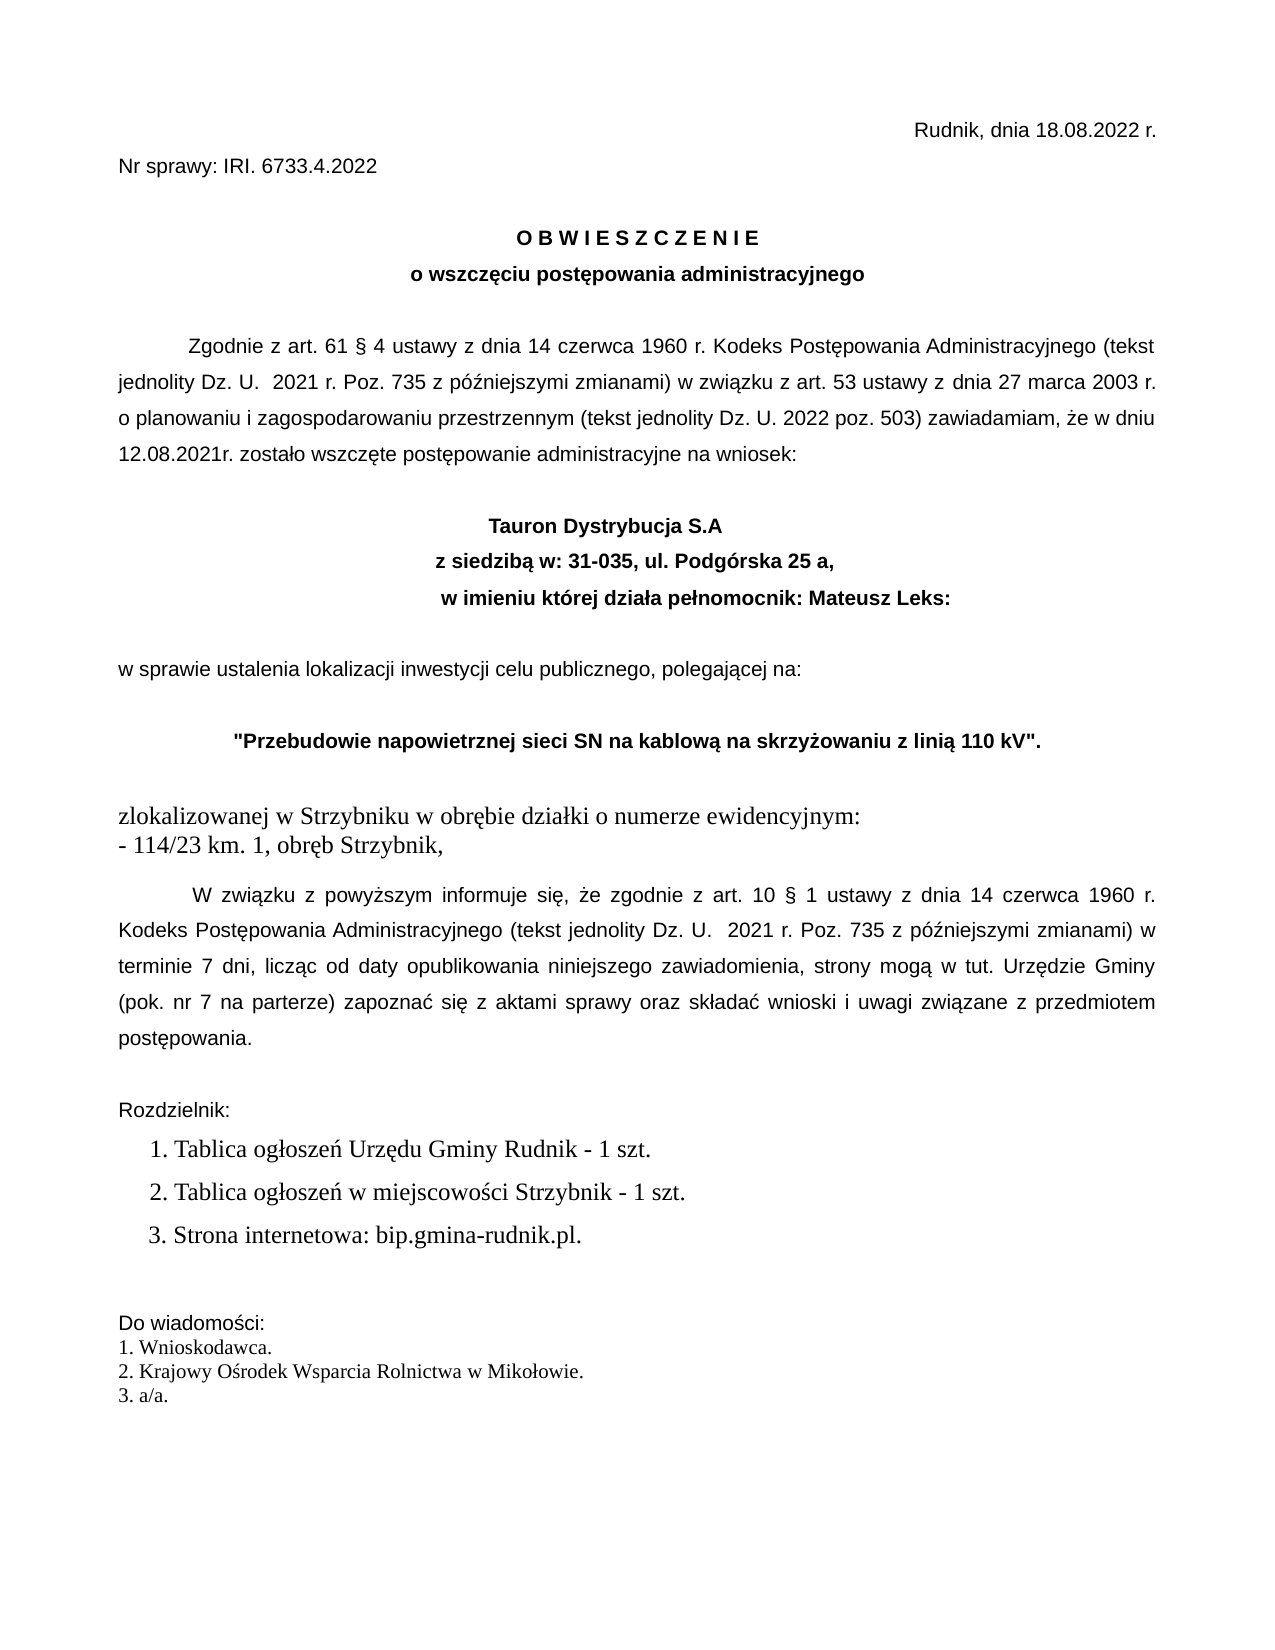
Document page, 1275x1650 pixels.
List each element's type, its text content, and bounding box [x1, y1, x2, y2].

text Rozdzielnik: [118, 1098, 1157, 1122]
text w imieniu której działa pełnomocnik: Mateusz Leks: [118, 585, 1157, 609]
text 1. Tablica ogłoszeń Urzędu Gminy Rudnik - 1 szt. [118, 1134, 1157, 1163]
text Rudnik, dnia 18.08.2022 r. [118, 118, 1157, 142]
text - 114/23 km. 1, obręb Strzybnik, [118, 830, 1157, 858]
text 3. Strona internetowa: bip.gmina-rudnik.pl. [118, 1220, 1157, 1249]
text Tauron Dystrybucja S.A [118, 513, 1157, 537]
text Do wiadomości: [118, 1311, 1157, 1335]
text Zgodnie z art. 61 § 4 ustawy z dnia 14 czerwca 1960 r. Kodeks Postępowania Administracyjnego (tekst jednolity Dz. U. 2021 r. Poz. 735 z późniejszymi zmianami) w związku z art. 53 ustawy z dnia 27 marca 2003 r. o planowaniu i zagospodarowaniu przestrzennym (tekst jednolity Dz. U. 2022 poz. 503) zawiadamiam, że w dniu 12.08.2021r. zostało wszczęte postępowanie administracyjne na wniosek: [118, 334, 1157, 466]
text "Przebudowie napowietrznej sieci SN na kablową na skrzyżowaniu z linią 110 kV". [118, 729, 1157, 753]
text Nr sprawy: IRI. 6733.4.2022 [118, 154, 1157, 178]
text 3. a/a. [118, 1383, 1157, 1407]
text 1. Wnioskodawca. [118, 1335, 1157, 1359]
text 2. Krajowy Ośrodek Wsparcia Rolnictwa w Mikołowie. [118, 1359, 1157, 1383]
text w sprawie ustalenia lokalizacji inwestycji celu publicznego, polegającej na: [118, 657, 1157, 681]
text O B W I E S Z C Z E N I E [118, 226, 1157, 250]
text 2. Tablica ogłoszeń w miejscowości Strzybnik - 1 szt. [118, 1177, 1157, 1206]
text zlokalizowanej w Strzybniku w obrębie działki o numerze ewidencyjnym: [118, 801, 1157, 830]
text z siedzibą w: 31-035, ul. Podgórska 25 a, [118, 549, 1157, 573]
text o wszczęciu postępowania administracyjnego [118, 262, 1157, 286]
text W związku z powyższym informuje się, że zgodnie z art. 10 § 1 ustawy z dnia 14 czerwca 1960 r. Kodeks Postępowania Administracyjnego (tekst jednolity Dz. U. 2021 r. Poz. 735 z późniejszymi zmianami) w terminie 7 dni, licząc od daty opublikowania niniejszego zawiadomienia, strony mogą w tut. Urzędzie Gminy (pok. nr 7 na parterze) zapoznać się z aktami sprawy oraz składać wnioski i uwagi związane z przedmiotem postępowania. [118, 882, 1157, 1050]
